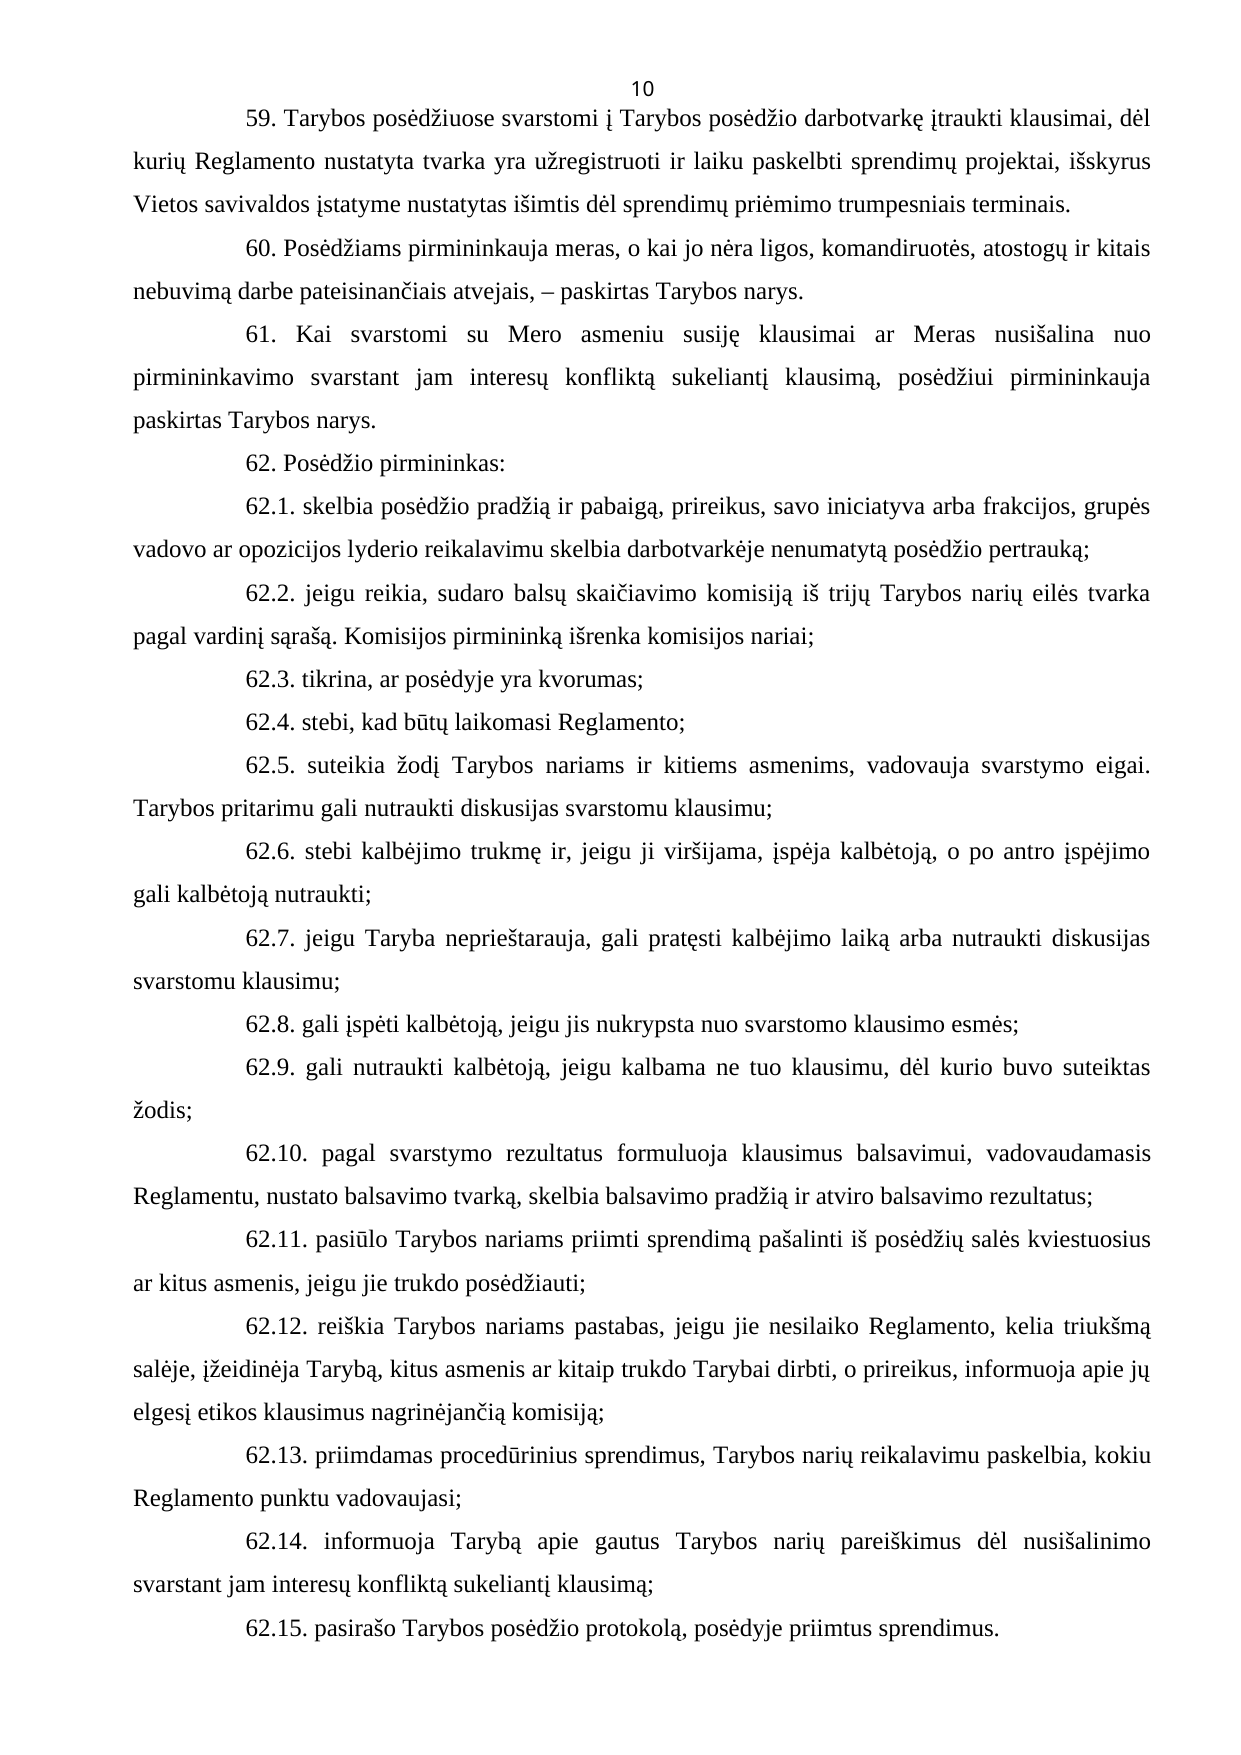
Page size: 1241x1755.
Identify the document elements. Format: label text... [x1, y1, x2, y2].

text 60. Posėdžiams pirmininkauja meras, o kai jo nėra ligos, komandiruotės, atostogų ir kitais nebuvimą darbe pateisinančiais atvejais, – paskirtas Tarybos narys. [133, 233, 1152, 304]
text 62.6. stebi kalbėjimo trukmę ir, jeigu ji viršijama, įspėja kalbėtoją, o po antro įspėjimo gali kalbėtoją nutraukti; [133, 836, 1152, 908]
text 62.8. gali įspėti kalbėtoją, jeigu jis nukrypsta nuo svarstomo klausimo esmės; [133, 1009, 1152, 1038]
text 62.4. stebi, kad būtų laikomasi Reglamento; [133, 707, 1152, 736]
text 62.14. informuoja Tarybą apie gautus Tarybos narių pareiškimus dėl nusišalinimo svarstant jam interesų konfliktą sukeliantį klausimą; [133, 1526, 1152, 1598]
text 62.15. pasirašo Tarybos posėdžio protokolą, posėdyje priimtus sprendimus. [133, 1613, 1152, 1641]
text 62.1. skelbia posėdžio pradžią ir pabaigą, prireikus, savo iniciatyva arba frakcijos, grupės vadovo ar opozicijos lyderio reikalavimu skelbia darbotvarkėje nenumatytą posėdžio pertrauką; [133, 491, 1152, 563]
text 62.2. jeigu reikia, sudaro balsų skaičiavimo komisiją iš trijų Tarybos narių eilės tvarka pagal vardinį sąrašą. Komisijos pirmininką išrenka komisijos nariai; [133, 578, 1152, 649]
text 61. Kai svarstomi su Mero asmeniu susiję klausimai ar Meras nusišalina nuo pirmininkavimo svarstant jam interesų konfliktą sukeliantį klausimą, posėdžiui pirmininkauja paskirtas Tarybos narys. [133, 319, 1152, 434]
text 62.9. gali nutraukti kalbėtoją, jeigu kalbama ne tuo klausimu, dėl kurio buvo suteiktas žodis; [133, 1052, 1152, 1124]
text 59. Tarybos posėdžiuose svarstomi į Tarybos posėdžio darbotvarkę įtraukti klausimai, dėl kurių Reglamento nustatyta tvarka yra užregistruoti ir laiku paskelbti sprendimų projektai, išskyrus Vietos savivaldos įstatyme nustatytas išimtis dėl sprendimų priėmimo trumpesniais terminais. [133, 103, 1152, 218]
text 62.3. tikrina, ar posėdyje yra kvorumas; [133, 664, 1152, 693]
text 62.11. pasiūlo Tarybos nariams priimti sprendimą pašalinti iš posėdžių salės kviestuosius ar kitus asmenis, jeigu jie trukdo posėdžiauti; [133, 1224, 1152, 1296]
text 62.12. reiškia Tarybos nariams pastabas, jeigu jie nesilaiko Reglamento, kelia triukšmą salėje, įžeidinėja Tarybą, kitus asmenis ar kitaip trukdo Tarybai dirbti, o prireikus, informuoja apie jų elgesį etikos klausimus nagrinėjančią komisiją; [133, 1311, 1152, 1426]
text 62.10. pagal svarstymo rezultatus formuluoja klausimus balsavimui, vadovaudamasis Reglamentu, nustato balsavimo tvarką, skelbia balsavimo pradžią ir atviro balsavimo rezultatus; [133, 1138, 1152, 1210]
text 62.13. priimdamas procedūrinius sprendimus, Tarybos narių reikalavimu paskelbia, kokiu Reglamento punktu vadovaujasi; [133, 1440, 1152, 1512]
text 62.5. suteikia žodį Tarybos nariams ir kitiems asmenims, vadovauja svarstymo eigai. Tarybos pritarimu gali nutraukti diskusijas svarstomu klausimu; [133, 750, 1152, 822]
text 62. Posėdžio pirmininkas: [133, 448, 1152, 477]
text 62.7. jeigu Taryba neprieštarauja, gali pratęsti kalbėjimo laiką arba nutraukti diskusijas svarstomu klausimu; [133, 923, 1152, 994]
